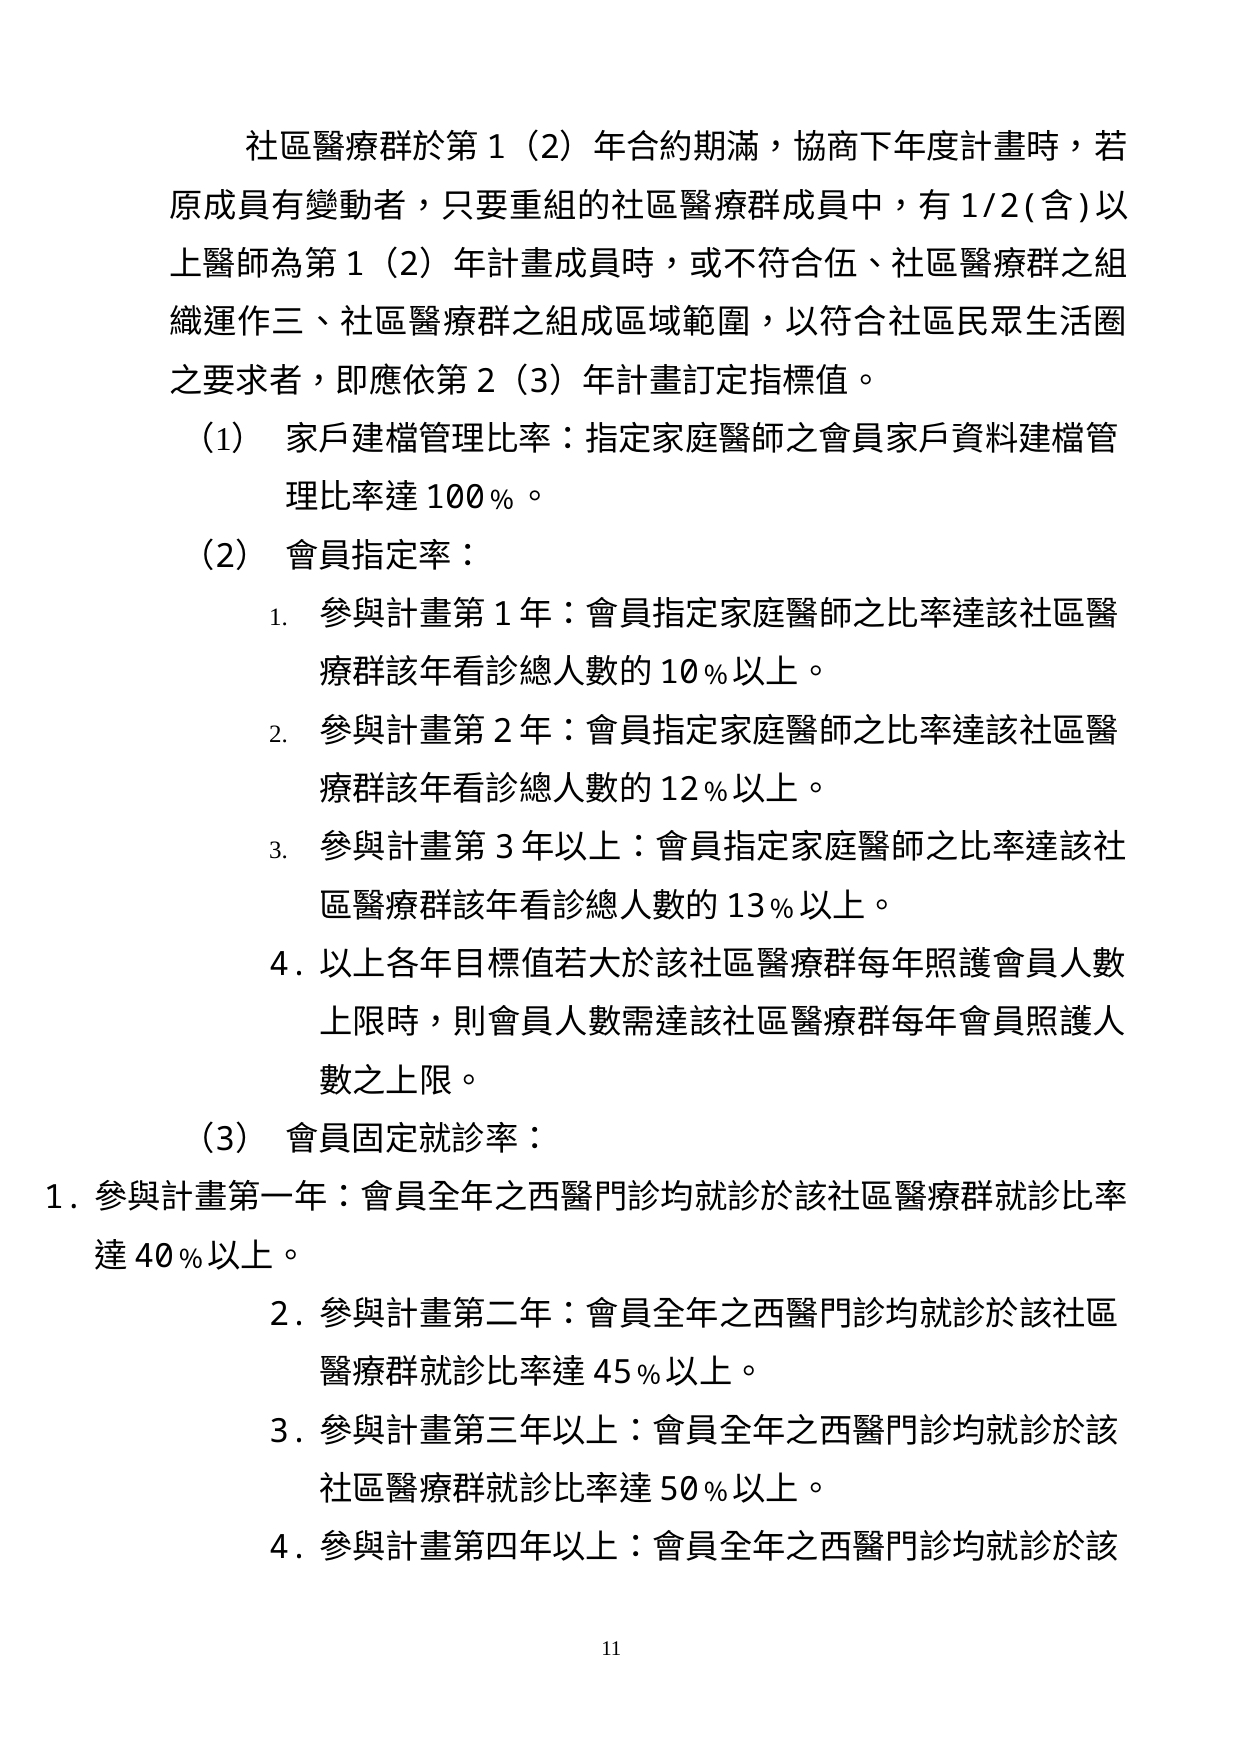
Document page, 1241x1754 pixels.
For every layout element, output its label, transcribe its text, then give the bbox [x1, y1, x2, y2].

list 參與計畫第二年：會員全年之西醫門診均就診於該社區醫療群就診比率達45﹪以上。 [269, 1279, 1128, 1396]
list 參與計畫第三年以上：會員全年之西醫門診均就診於該社區醫療群就診比率達50﹪以上。 [269, 1396, 1128, 1512]
text 社區醫療群於第1（2）年合約期滿，協商下年度計畫時，若原成員有變動者，只要重組的社區醫療群成員中，有1/2(含)以上醫師為第1（2）年計畫成員時，或不符合伍、社區醫療群之組織運作三、社區醫療群之組成區域範圍，以符合社區民眾生活圈之要求者，即應依第2（3）年計畫訂定指標值。 [169, 112, 1128, 404]
list 參與計畫第2年：會員指定家庭醫師之比率達該社區醫療群該年看診總人數的12﹪以上。 [269, 696, 1128, 812]
list 家戶建檔管理比率：指定家庭醫師之會員家戶資料建檔管理比率達100﹪。 [181, 404, 1128, 521]
list 參與計畫第四年以上：會員全年之西醫門診均就診於該 [269, 1512, 1128, 1571]
list 會員指定率： [181, 521, 1128, 579]
list 參與計畫第1年：會員指定家庭醫師之比率達該社區醫療群該年看診總人數的10﹪以上。 [269, 579, 1128, 696]
list 會員固定就診率： [181, 1104, 1128, 1162]
list 參與計畫第一年：會員全年之西醫門診均就診於該社區醫療群就診比率達40﹪以上。 [44, 1162, 1128, 1279]
list 參與計畫第3年以上：會員指定家庭醫師之比率達該社區醫療群該年看診總人數的13﹪以上。 [269, 812, 1128, 929]
list 以上各年目標值若大於該社區醫療群每年照護會員人數上限時，則會員人數需達該社區醫療群每年會員照護人數之上限。 [269, 929, 1128, 1104]
